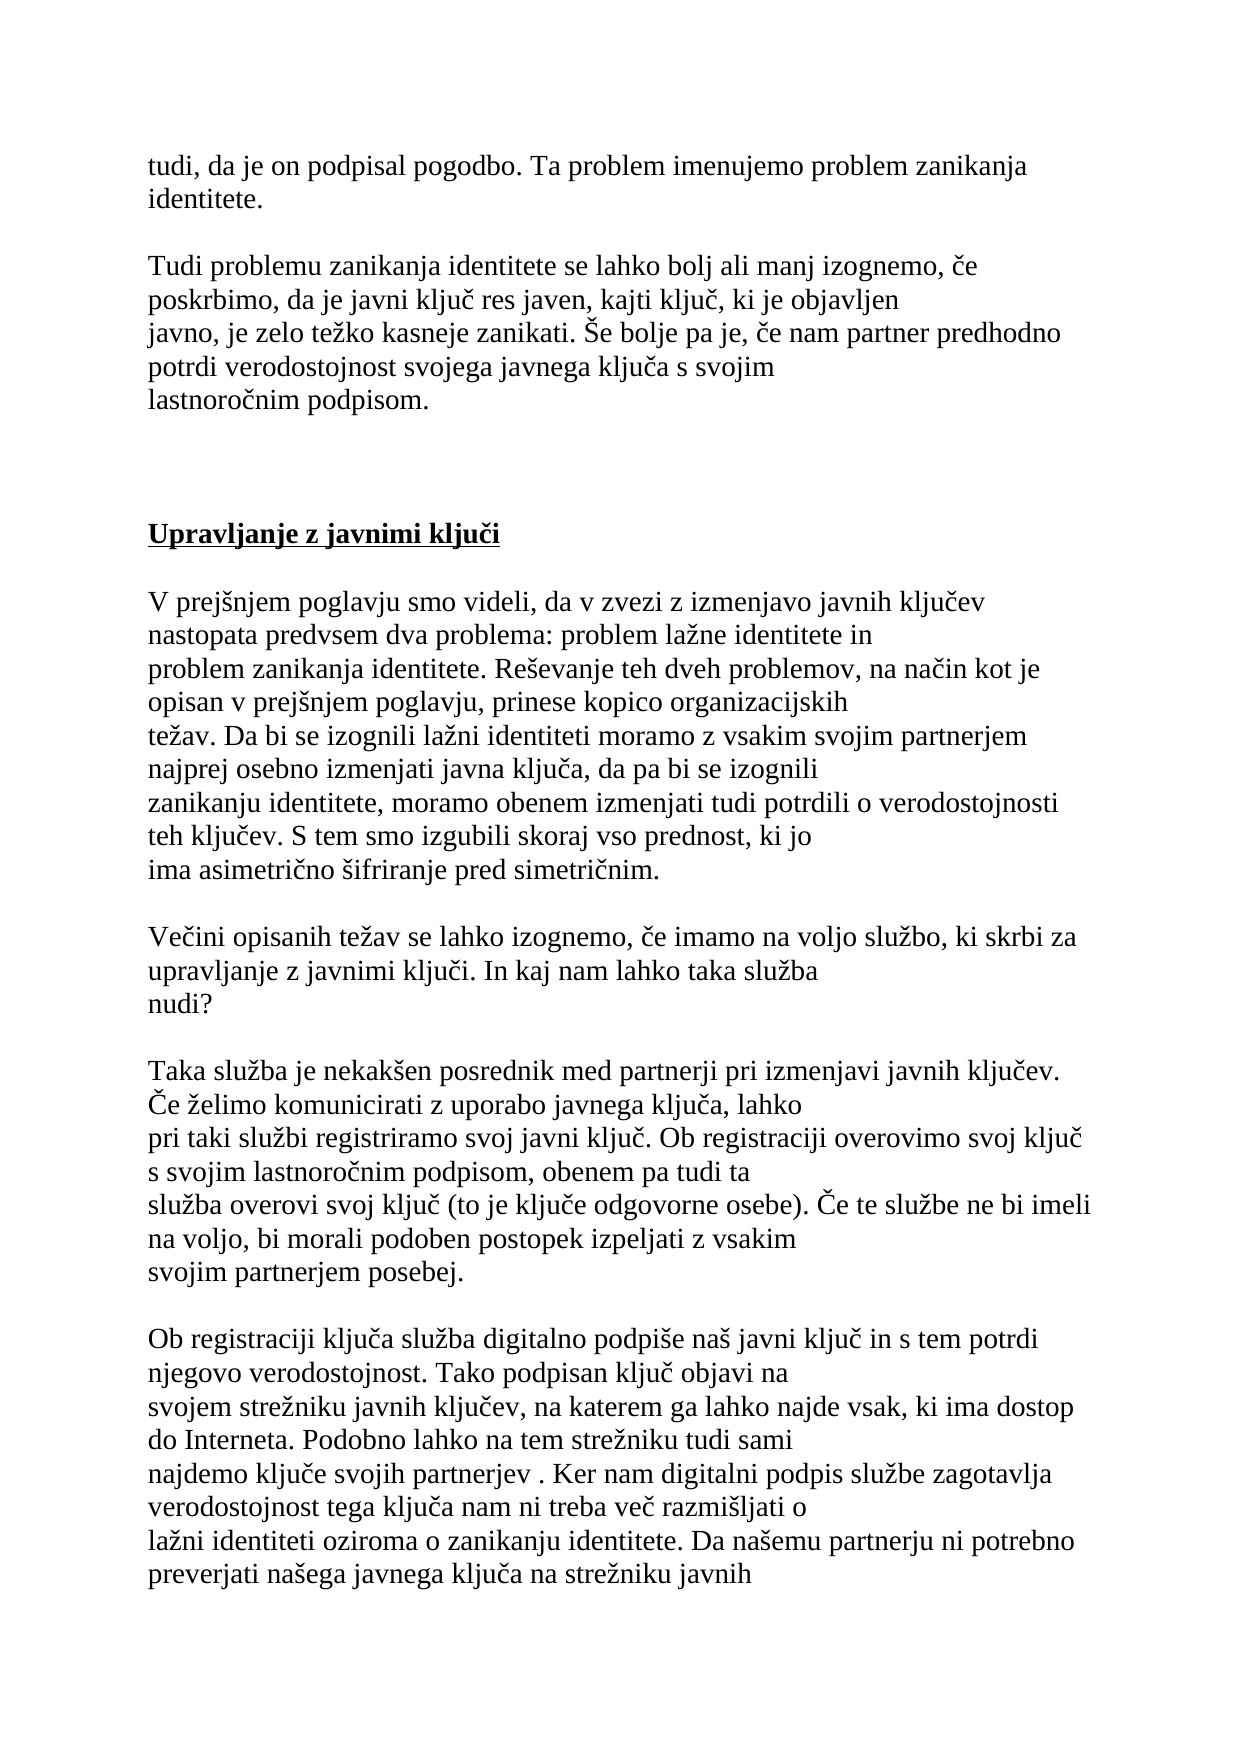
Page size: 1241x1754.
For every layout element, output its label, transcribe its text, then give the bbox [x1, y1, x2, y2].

text svojim partnerjem posebej. [148, 1254, 1093, 1288]
text Tudi problemu zanikanja identitete se lahko bolj ali manj izognemo, če poskrbimo, da je javni ključ res javen, kajti ključ, ki je objavljen [148, 248, 1093, 315]
text Upravljanje z javnimi ključi [148, 517, 1093, 550]
text ima asimetrično šifriranje pred simetričnim. [148, 852, 1093, 886]
text problem zanikanja identitete. Reševanje teh dveh problemov, na način kot je opisan v prejšnjem poglavju, prinese kopico organizacijskih [148, 651, 1093, 718]
text nudi? [148, 986, 1093, 1020]
text Taka služba je nekakšen posrednik med partnerji pri izmenjavi javnih ključev. Če želimo komunicirati z uporabo javnega ključa, lahko [148, 1053, 1093, 1120]
text tudi, da je on podpisal pogodbo. Ta problem imenujemo problem zanikanja identitete. [148, 148, 1093, 215]
text lažni identiteti oziroma o zanikanju identitete. Da našemu partnerju ni potrebno preverjati našega javnega ključa na strežniku javnih [148, 1523, 1093, 1590]
text Ob registraciji ključa služba digitalno podpiše naš javni ključ in s tem potrdi njegovo verodostojnost. Tako podpisan ključ objavi na [148, 1322, 1093, 1389]
text V prejšnjem poglavju smo videli, da v zvezi z izmenjavo javnih ključev nastopata predvsem dva problema: problem lažne identitete in [148, 584, 1093, 651]
text svojem strežniku javnih ključev, na katerem ga lahko najde vsak, ki ima dostop do Interneta. Podobno lahko na tem strežniku tudi sami [148, 1389, 1093, 1456]
text lastnoročnim podpisom. [148, 382, 1093, 416]
text javno, je zelo težko kasneje zanikati. Še bolje pa je, če nam partner predhodno potrdi verodostojnost svojega javnega ključa s svojim [148, 315, 1093, 382]
text služba overovi svoj ključ (to je ključe odgovorne osebe). Če te službe ne bi imeli na voljo, bi morali podoben postopek izpeljati z vsakim [148, 1187, 1093, 1254]
text pri taki službi registriramo svoj javni ključ. Ob registraciji overovimo svoj ključ s svojim lastnoročnim podpisom, obenem pa tudi ta [148, 1120, 1093, 1187]
text zanikanju identitete, moramo obenem izmenjati tudi potrdili o verodostojnosti teh ključev. S tem smo izgubili skoraj vso prednost, ki jo [148, 785, 1093, 852]
text težav. Da bi se izognili lažni identiteti moramo z vsakim svojim partnerjem najprej osebno izmenjati javna ključa, da pa bi se izognili [148, 718, 1093, 785]
text najdemo ključe svojih partnerjev . Ker nam digitalni podpis službe zagotavlja verodostojnost tega ključa nam ni treba več razmišljati o [148, 1456, 1093, 1523]
text Večini opisanih težav se lahko izognemo, če imamo na voljo službo, ki skrbi za upravljanje z javnimi ključi. In kaj nam lahko taka služba [148, 919, 1093, 986]
